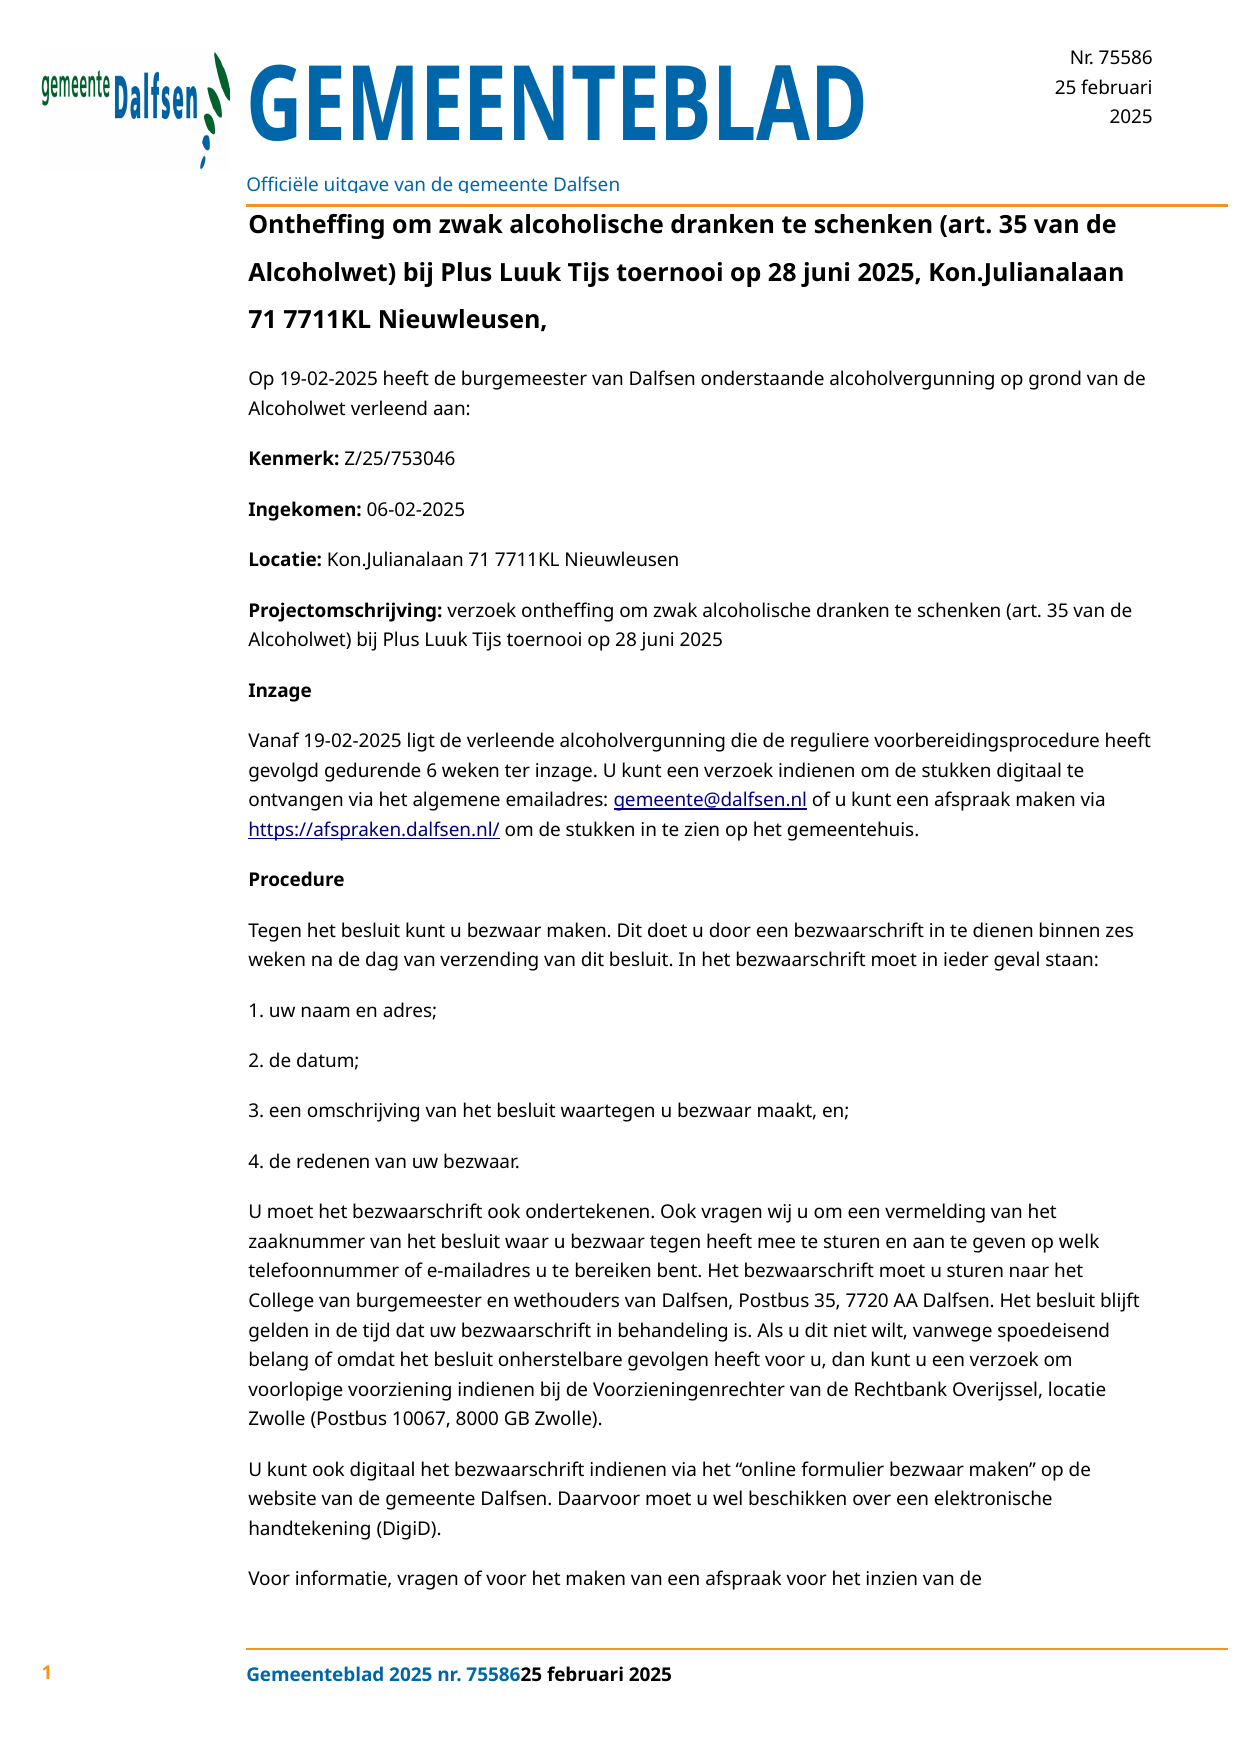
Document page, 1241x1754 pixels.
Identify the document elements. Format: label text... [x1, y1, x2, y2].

text Voor informatie, vragen of voor het maken van een afspraak voor het inzien van de [248, 1566, 1152, 1591]
text U kunt ook digitaal het bezwaarschrift indienen via het “online formulier bezwaar maken” op de website van de gemeente Dalfsen. Daarvoor moet u wel beschikken over een elektronische handtekening (DigiD). [248, 1456, 1152, 1541]
text Inzage [248, 677, 1152, 702]
text Tegen het besluit kunt u bezwaar maken. Dit doet u door een bezwaarschrift in te dienen binnen zes weken na de dag van verzending van dit besluit. In het bezwaarschrift moet in ieder geval staan: [248, 917, 1152, 972]
text Vanaf 19-02-2025 ligt de verleende alcoholvergunning die de reguliere voorbereidingsprocedure heeft gevolgd gedurende 6 weken ter inzage. U kunt een verzoek indienen om de stukken digitaal te ontvangen via het algemene emailadres: gemeente@dalfsen.nl of u kunt een afspraak maken via https://afspraken.dalfsen.nl/ om de stukken in te zien op het gemeentehuis. [248, 727, 1152, 842]
text U moet het bezwaarschrift ook ondertekenen. Ook vragen wij u om een vermelding van het zaaknummer van het besluit waar u bezwaar tegen heeft mee te sturen en aan te geven op welk telefoonnummer of e-mailadres u te bereiken bent. Het bezwaarschrift moet u sturen naar het College van burgemeester en wethouders van Dalfsen, Postbus 35, 7720 AA Dalfsen. Het besluit blijft gelden in de tijd dat uw bezwaarschrift in behandeling is. Als u dit niet wilt, vanwege spoedeisend belang of omdat het besluit onherstelbare gevolgen heeft voor u, dan kunt u een verzoek om voorlopige voorziening indienen bij de Voorzieningenrechter van de Rechtbank Overijssel, locatie Zwolle (Postbus 10067, 8000 GB Zwolle). [248, 1198, 1152, 1431]
text Projectomschrijving: verzoek ontheffing om zwak alcoholische dranken te schenken (art. 35 van de Alcoholwet) bij Plus Luuk Tijs toernooi op 28 juni 2025 [248, 597, 1152, 652]
text Locatie: Kon.Julianalaan 71 7711KL Nieuwleusen [248, 546, 1152, 572]
text Procedure [248, 866, 1152, 892]
text Kenmerk: Z/25/753046 [248, 446, 1152, 471]
text 1. uw naam en adres; [248, 997, 1152, 1022]
text Ontheffing om zwak alcoholische dranken te schenken (art. 35 van de Alcoholwet) bij Plus Luuk Tijs toernooi op 28 juni 2025, Kon.Julianalaan 71 7711KL Nieuwleusen, [248, 207, 1152, 336]
picture [41, 47, 231, 172]
text 4. de redenen van uw bezwaar. [248, 1148, 1152, 1174]
text Op 19-02-2025 heeft de burgemeester van Dalfsen onderstaande alcoholvergunning op grond van de Alcoholwet verleend aan: [248, 366, 1152, 421]
text Ingekomen: 06-02-2025 [248, 496, 1152, 522]
text 2. de datum; [248, 1047, 1152, 1073]
text 3. een omschrijving van het besluit waartegen u bezwaar maakt, en; [248, 1098, 1152, 1123]
